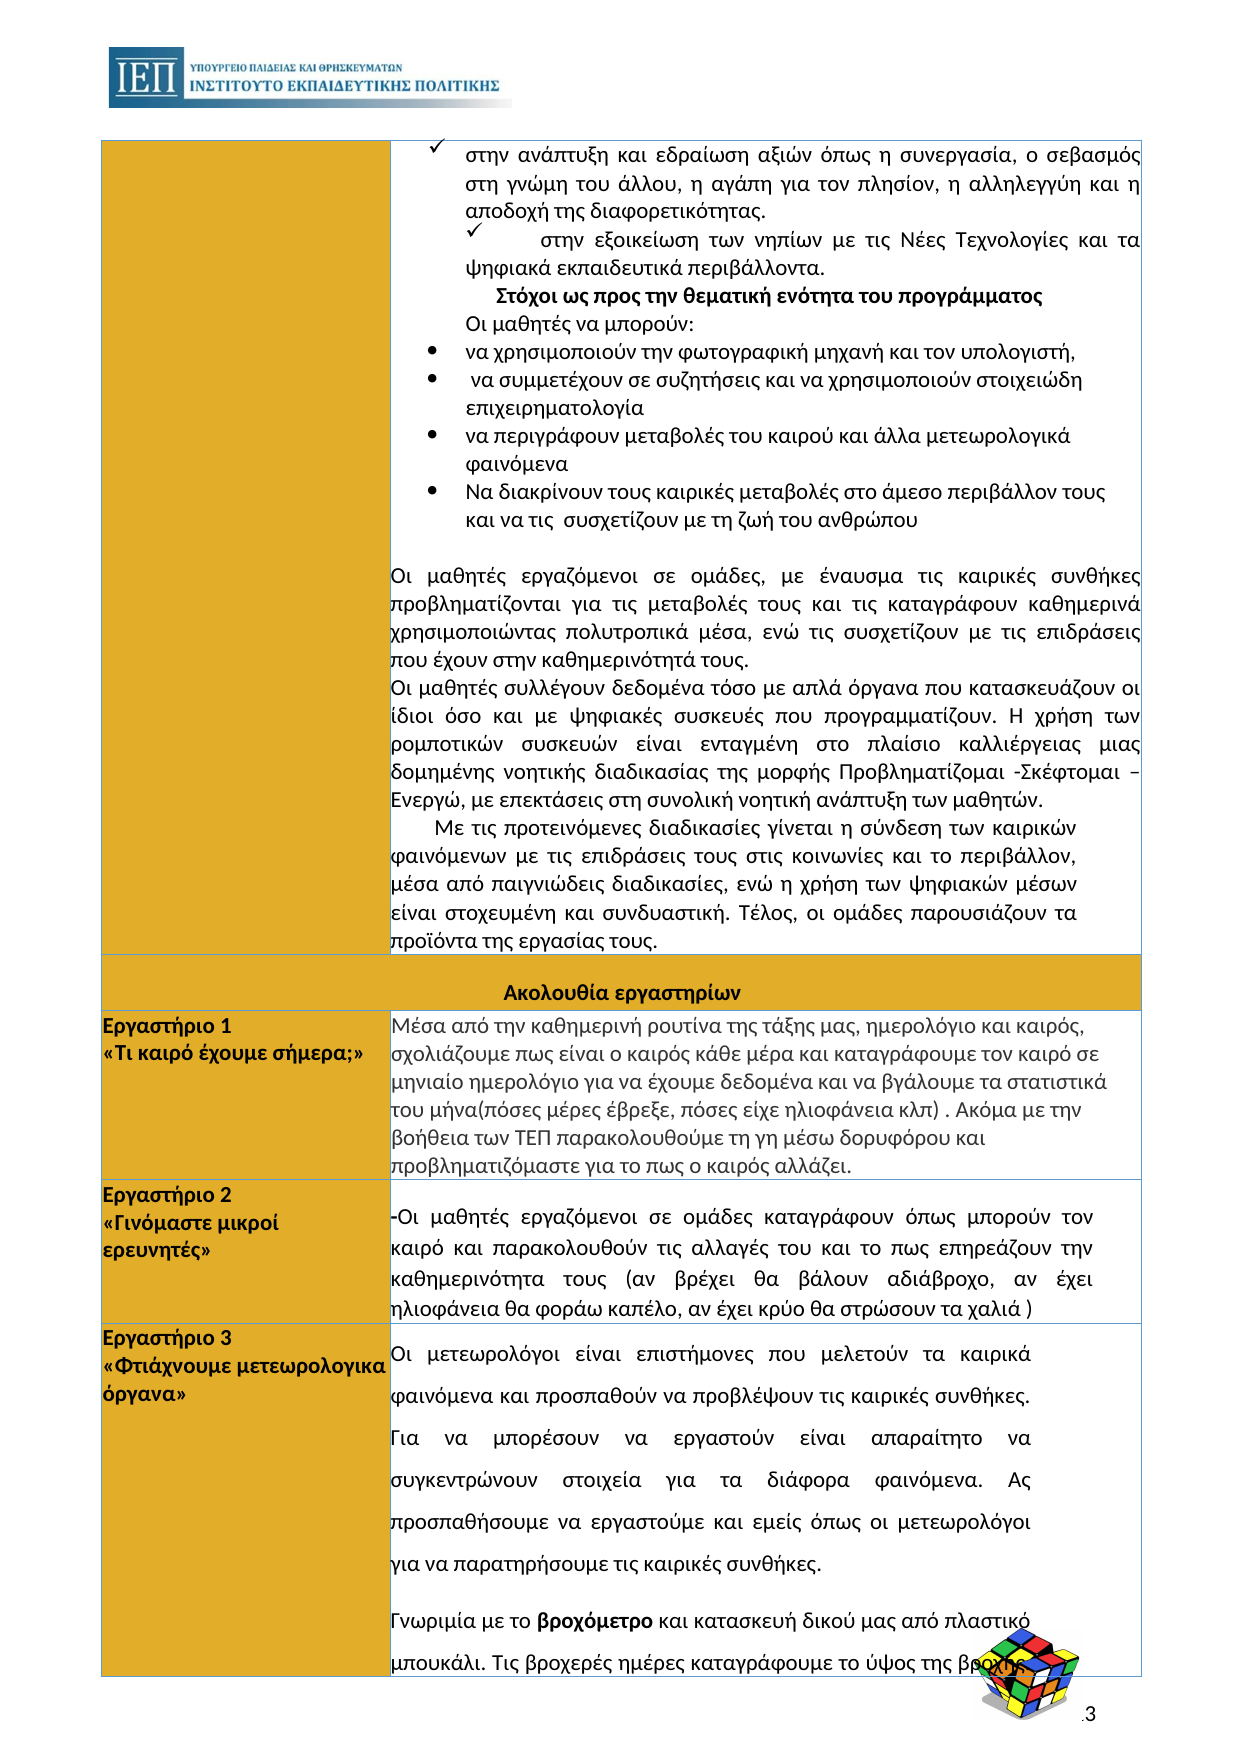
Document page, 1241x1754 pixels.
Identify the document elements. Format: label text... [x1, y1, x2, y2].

table_cell -Οι μαθητές εργαζόμενοι σε ομάδες καταγράφουν όπως μπορούν τον καιρό και παρακολουθούν τις αλλαγές του και το πως επηρεάζουν την καθημερινότητα τους (αν βρέχει θα βάλουν αδιάβροχο, αν έχει ηλιοφάνεια θα φοράω καπέλο, αν έχει κρύο θα στρώσουν τα χαλιά ) [391, 1180, 1141, 1323]
table_cell Εργαστήριο 2 «Γινόμαστε μικροί ερευνητές» [102, 1180, 390, 1323]
table_cell Εργαστήριο 3 «Φτιάχνουμε μετεωρολογικα όργανα» [102, 1324, 390, 1676]
table_cell [102, 141, 390, 954]
table_cell Εργαστήριο 1 «Τι καιρό έχουμε σήμερα;» [102, 1011, 390, 1179]
table_cell Μέσα από την καθημερινή ρουτίνα της τάξης μας, ημερολόγιο και καιρός, σχολιάζουμε πως είναι ο καιρός κάθε μέρα και καταγράφουμε τον καιρό σε μηνιαίο ημερολόγιο για να έχουμε δεδομένα και να βγάλουμε τα στατιστικά του μήνα(πόσες μέρες έβρεξε, πόσες είχε ηλιοφάνεια κλπ) . Ακόμα με την βοήθεια των ΤΕΠ παρακολουθούμε τη γη μέσω δορυφόρου και προβληματιζόμαστε για το πως ο καιρός αλλάζει. [391, 1011, 1141, 1179]
picture [973, 1677, 1083, 1720]
picture [108, 47, 512, 108]
table_cell Ακολουθία εργαστηρίων [102, 955, 1141, 1010]
table_cell Οι μετεωρολόγοι είναι επιστήμονες που μελετούν τα καιρικά φαινόμενα και προσπαθούν να προβλέψουν τις καιρικές συνθήκες. Για να μπορέσουν να εργαστούν είναι απαραίτητο να συγκεντρώνουν στοιχεία για τα διάφορα φαινόμενα. Ας προσπαθήσουμε να εργαστούμε και εμείς όπως οι μετεωρολόγοι για να παρατηρήσουμε τις καιρικές συνθήκες. Γνωριμία με το βροχόμετρο και κατασκευή δικού μας από πλαστικό μπουκάλι. Τις βροχερές ημέρες καταγράφουμε το ύψος της βροχής. [391, 1324, 1141, 1676]
picture [973, 1628, 1083, 1676]
table_cell Στόχοι ως προς τις Δεξιότητες που θα καλλιεργηθούν Α) Δεξιότητες 21ου αιώνα (4cs) Δημιουργικότητα, Επικοινωνία, Κριτική σκέψη, Συνεργασία Ψηφιακή επικοινωνία, Ψηφιακή συνεργασία, Ψηφιακή δημιουργικότητα, Ψηφιακή κριτική σκέψη, Συνδυαστικές δεξιότητες ψηφιακής τεχνολογίας, επικοινωνίας και συνεργασίας) Β) Δεξιότητες Ζωής Αυτομέριμνα, Κοινωνικές δεξιότητες, Ενσυναίσθηση και Ευαισθησία, Προσαρμοστικότητα, Υπευθυνότητα Γ) Δεξιότητες της τεχνολογίας, της μηχανικής και της επιστήμης Πληροφορικός γραμματισμός, Ψηφιακός γραμματισμός, Δεξιότητες δημιουργίας και διαμοιρασμού ψηφιακών δημιουργημάτων, Δεξιότητες ανάλυσης και παραγωγής περιεχομένου σε έντυπα και ηλεκτρονικά μέσα, Δεξιότητες διεπιστημονικής και διαθεματικής χρήσης των νέων τεχνολογιών) Δ) Δεξιότητες του νου Οργανωσιακή σκέψη, Μελέτη περιπτώσεων και Επίλυση προβλημάτων, Κατασκευές, παιχνίδια, εφαρμογές, Ρουτίνες σκέψης και αναστοχασμός Στόχοι του σχολείου σε σχέση με τις ενδοσχολικές ανάγκες [κατά κύριο λόγο τις ανάγκες των μαθητών/τριών] θα εστιάσουν στα εξής: στη δημιουργία κλίματος εμπιστοσύνης και γόνιμης συνεργασίας τόσο μεταξύ των νηπίων όσο και μεταξύ των εκπαιδευτικών στην καλλιέργεια των βασικών δεξιοτήτων του προγράμματος «Εργαστήρια Δεξιοτήτων», με απώτερο στόχο την ολιστική ανάπτυξη της προσωπικότητας των νηπίων στην ευαισθητοποίηση των νηπίων για θέματα ζωτικής σημασίας, που αφορούν τόσο το ανθρωπογενές και το φυσικό μας περιβάλλον όσο και την προστασία του πλανήτη μας στη συνειδητοποίηση της ανάγκης μετάβασης από το «εγώ» στο «εμείς» καθώς και στη συνακόλουθη κινητοποίηση των μαθητών και μαθητριών και την ανάληψη δράσης για το κοινό καλό στην ανάπτυξη και εδραίωση αξιών όπως η συνεργασία, ο σεβασμός στη γνώμη του άλλου, η αγάπη για τον πλησίον, η αλληλεγγύη και η αποδοχή της διαφορετικότητας. στην εξοικείωση των νηπίων με τις Νέες Τεχνολογίες και τα ψηφιακά εκπαιδευτικά περιβάλλοντα. Στόχοι ως προς την θεματική ενότητα του προγράμματος Οι μαθητές να μπορούν: να χρησιμοποιούν την φωτογραφική μηχανή και τον υπολογιστή, να συµµετέχουν σε συζητήσεις και να χρησιμοποιούν στοιχειώδη επιχειρηματολογία να περιγράφουν µεταβολές του καιρού και άλλα µετεωρολογικά φαινόµενα Να διακρίνουν τους καιρικές μεταβολές στο άμεσο περιβάλλον τους και να τις συσχετίζουν με τη ζωή του ανθρώπου Οι μαθητές εργαζόμενοι σε ομάδες, με έναυσμα τις καιρικές συνθήκες προβληματίζονται για τις μεταβολές τους και τις καταγράφουν καθημερινά χρησιμοποιώντας πολυτροπικά μέσα, ενώ τις συσχετίζουν με τις επιδράσεις που έχουν στην καθημερινότητά τους. Οι μαθητές συλλέγουν δεδομένα τόσο με απλά όργανα που κατασκευάζουν οι ίδιοι όσο και με ψηφιακές συσκευές που προγραμματίζουν. Η χρήση των ρομποτικών συσκευών είναι ενταγμένη στο πλαίσιο καλλιέργειας μιας δομημένης νοητικής διαδικασίας της μορφής Προβληματίζομαι -Σκέφτομαι – Ενεργώ, με επεκτάσεις στη συνολική νοητική ανάπτυξη των μαθητών. Με τις προτεινόμενες διαδικασίες γίνεται η σύνδεση των καιρικών φαινόμενων με τις επιδράσεις τους στις κοινωνίες και το περιβάλλον, μέσα από παιγνιώδεις διαδικασίες, ενώ η χρήση των ψηφιακών μέσων είναι στοχευμένη και συνδυαστική. Τέλος, οι ομάδες παρουσιάζουν τα προϊόντα της εργασίας τους. [391, 141, 1141, 954]
picture [973, 1660, 978, 1669]
